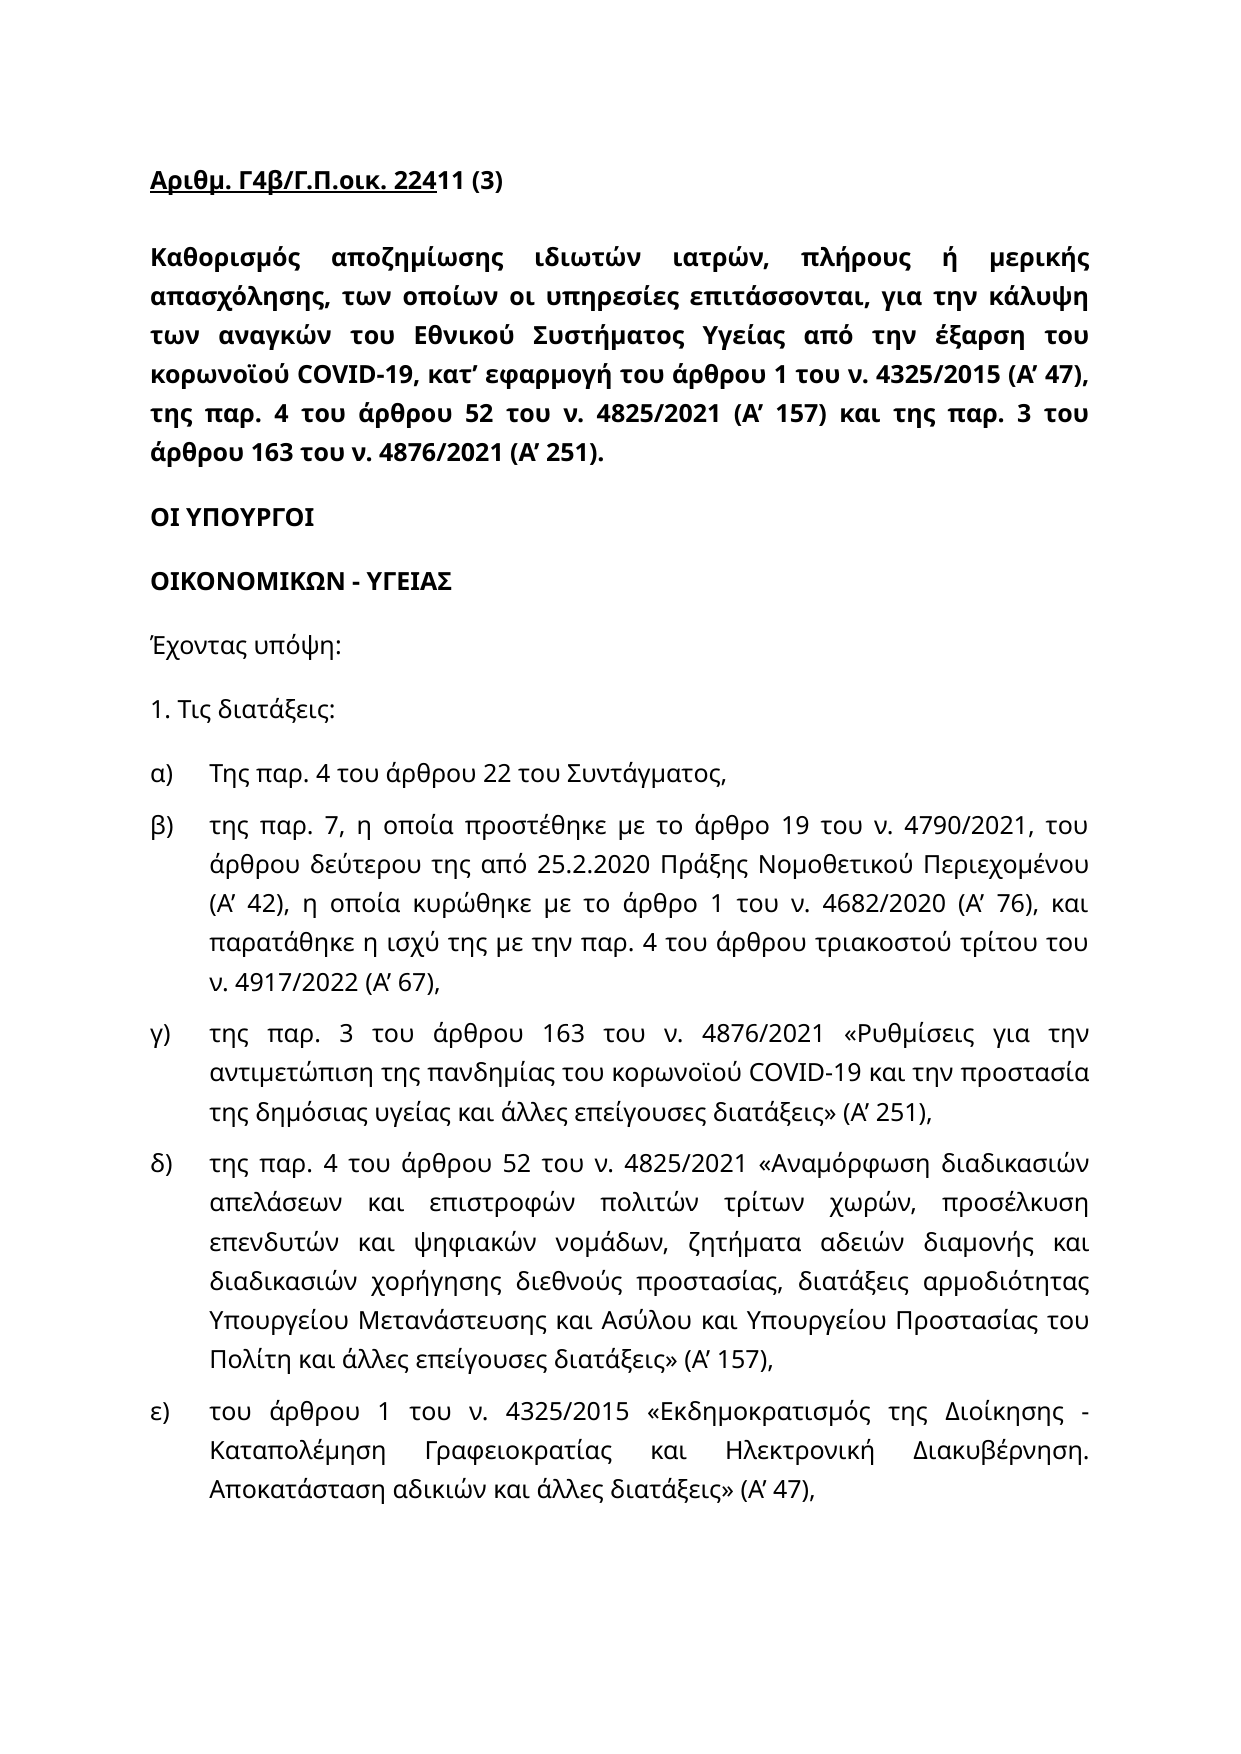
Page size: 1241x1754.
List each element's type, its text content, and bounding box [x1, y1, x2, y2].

list β) της παρ. 7, η οποία προστέθηκε με το άρθρο 19 του ν. 4790/2021, του άρθρου δεύτερου της από 25.2.2020 Πράξης Νομοθετικού Περιεχομένου (Α’ 42), η οποία κυρώθηκε με το άρθρο 1 του ν. 4682/2020 (Α’ 76), και παρατάθηκε η ισχύ της με την παρ. 4 του άρθρου τριακοστού τρίτου του ν. 4917/2022 (Α’ 67), [150, 807, 1090, 998]
text ΟΙ ΥΠΟΥΡΓΟΙ [150, 499, 1090, 533]
text ΟΙΚΟΝΟΜΙΚΩΝ - ΥΓΕΙΑΣ [150, 563, 1090, 597]
title Αριθμ. Γ4β/Γ.Π.οικ. 22411 (3) [150, 162, 1090, 197]
list γ) της παρ. 3 του άρθρου 163 του ν. 4876/2021 «Ρυθμίσεις για την αντιμετώπιση της πανδημίας του κορωνοϊού COVID-19 και την προστασία της δημόσιας υγείας και άλλες επείγουσες διατάξεις» (Α’ 251), [150, 1016, 1090, 1128]
list α) Της παρ. 4 του άρθρου 22 του Συντάγματος, [150, 756, 1090, 790]
text Έχοντας υπόψη: [150, 627, 1090, 662]
text 1. Τις διατάξεις: [150, 692, 1090, 726]
text Καθορισμός αποζημίωσης ιδιωτών ιατρών, πλήρους ή μερικής απασχόλησης, των οποίων οι υπηρεσίες επιτάσσονται, για την κάλυψη των αναγκών του Εθνικού Συστήματος Υγείας από την έξαρση του κορωνοϊού COVID-19, κατ’ εφαρμογή του άρθρου 1 του ν. 4325/2015 (Α’ 47), της παρ. 4 του άρθρου 52 του ν. 4825/2021 (Α’ 157) και της παρ. 3 του άρθρου 163 του ν. 4876/2021 (Α’ 251). [150, 239, 1090, 469]
list δ) της παρ. 4 του άρθρου 52 του ν. 4825/2021 «Αναμόρφωση διαδικασιών απελάσεων και επιστροφών πολιτών τρίτων χωρών, προσέλκυση επενδυτών και ψηφιακών νομάδων, ζητήματα αδειών διαμονής και διαδικασιών χορήγησης διεθνούς προστασίας, διατάξεις αρμοδιότητας Υπουργείου Μετανάστευσης και Ασύλου και Υπουργείου Προστασίας του Πολίτη και άλλες επείγουσες διατάξεις» (Α’ 157), [150, 1146, 1090, 1376]
list ε) του άρθρου 1 του ν. 4325/2015 «Εκδημοκρατισμός της Διοίκησης - Καταπολέμηση Γραφειοκρατίας και Ηλεκτρονική Διακυβέρνηση. Αποκατάσταση αδικιών και άλλες διατάξεις» (Α’ 47), [150, 1393, 1090, 1506]
